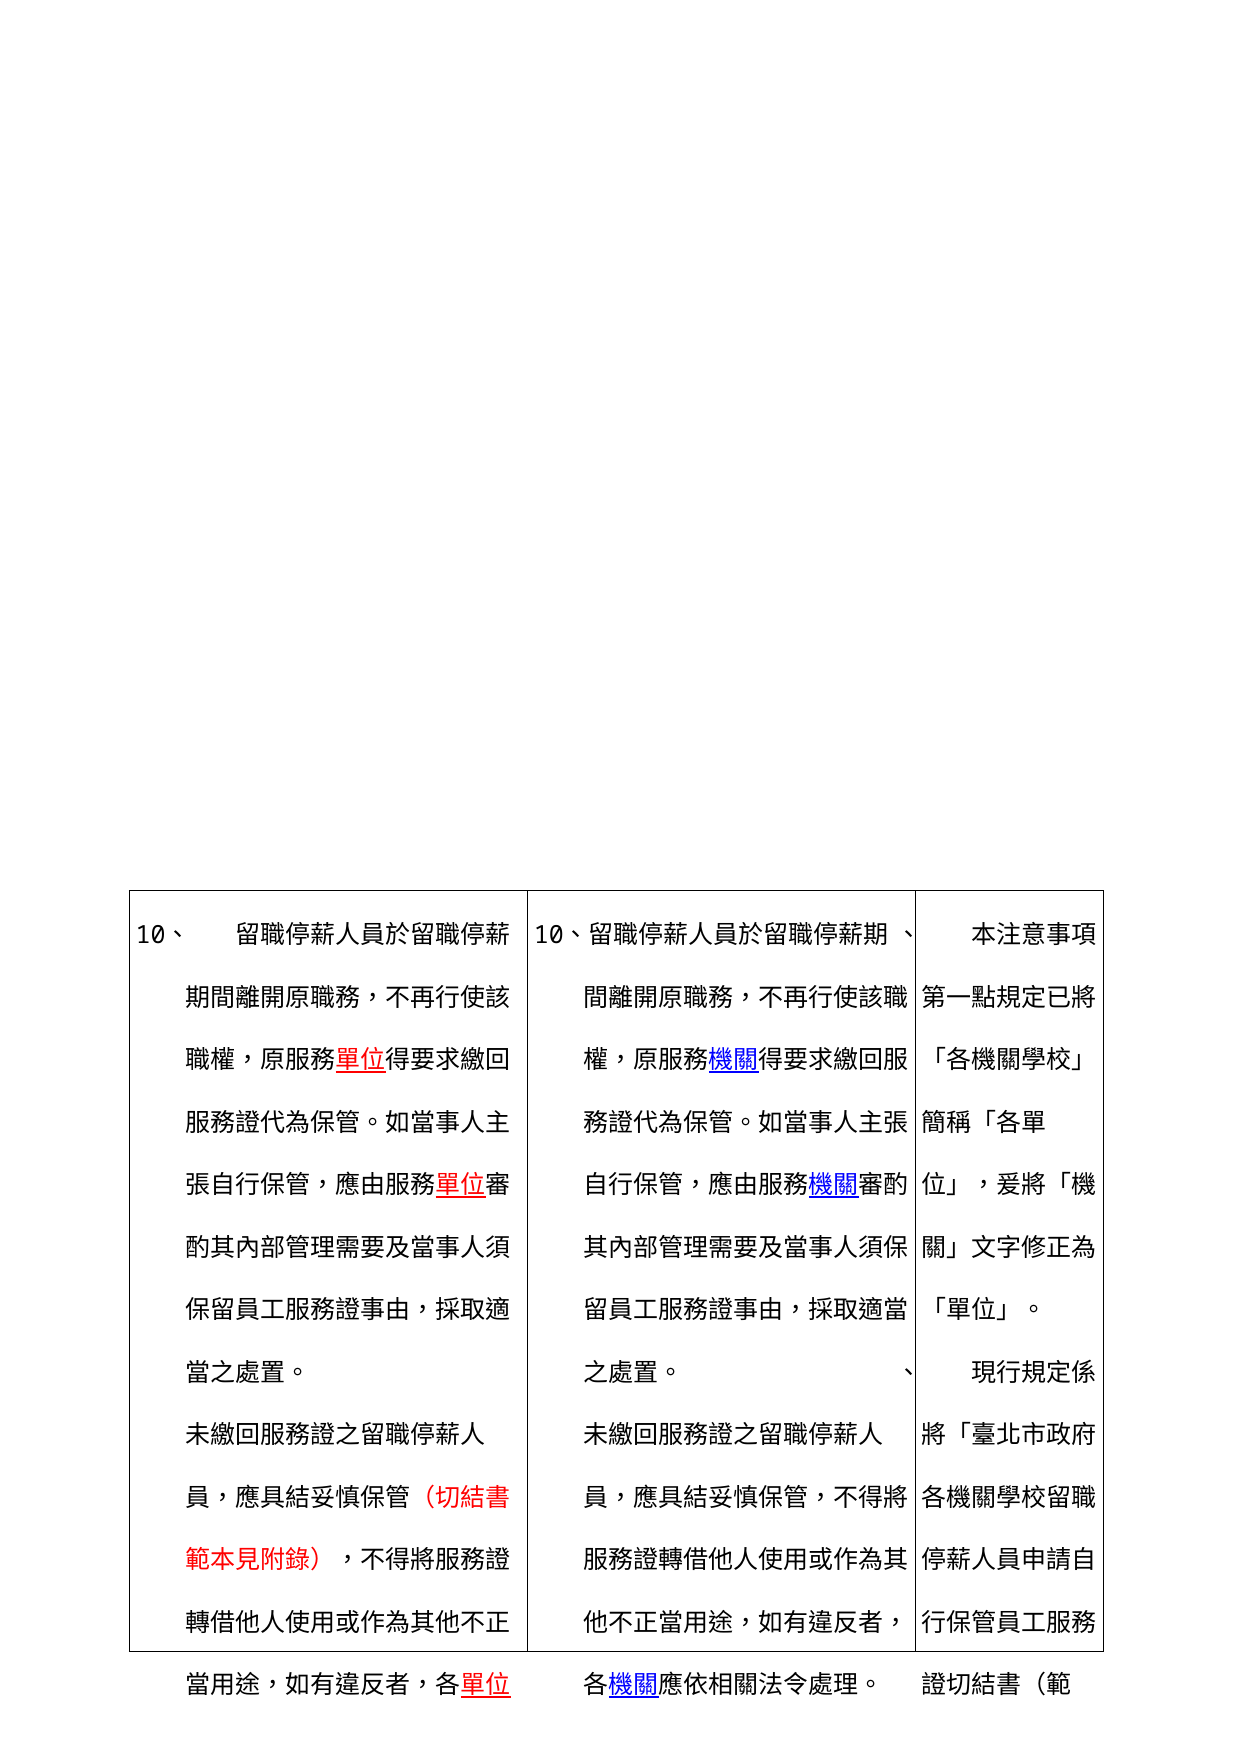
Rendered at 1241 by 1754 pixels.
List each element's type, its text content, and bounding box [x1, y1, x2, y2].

table_cell 留職停薪人員於留職停薪期間離開原職務，不再行使該職權，原服務機關得要求繳回服務證代為保管。如當事人主張自行保管，應由服務機關審酌其內部管理需要及當事人須保留員工服務證事由，採取適當之處置。 未繳回服務證之留職停薪人員，應具結妥慎保管，不得將服務證轉借他人使用或作為其他不正當用途，如有違反者，各機關應依相關法令處理。 [528, 891, 915, 1651]
table_cell 本注意事項第一點規定已將「各機關學校」簡稱「各單位」，爰將「機關」文字修正為「單位」。 現行規定係將「臺北市政府各機關學校留職停薪人員申請自行保管員工服務證切結書（範本）」列為附件，為符合實際情形，爰增列「附錄、切結書範本」。 [916, 891, 1103, 1651]
table_cell 留職停薪人員於留職停薪期間離開原職務，不再行使該職權，原服務單位得要求繳回服務證代為保管。如當事人主張自行保管，應由服務單位審酌其內部管理需要及當事人須保留員工服務證事由，採取適當之處置。 未繳回服務證之留職停薪人員，應具結妥慎保管（切結書範本見附錄），不得將服務證轉借他人使用或作為其他不正當用途，如有違反者，各單位應依相關法令處理。 [130, 891, 527, 1651]
